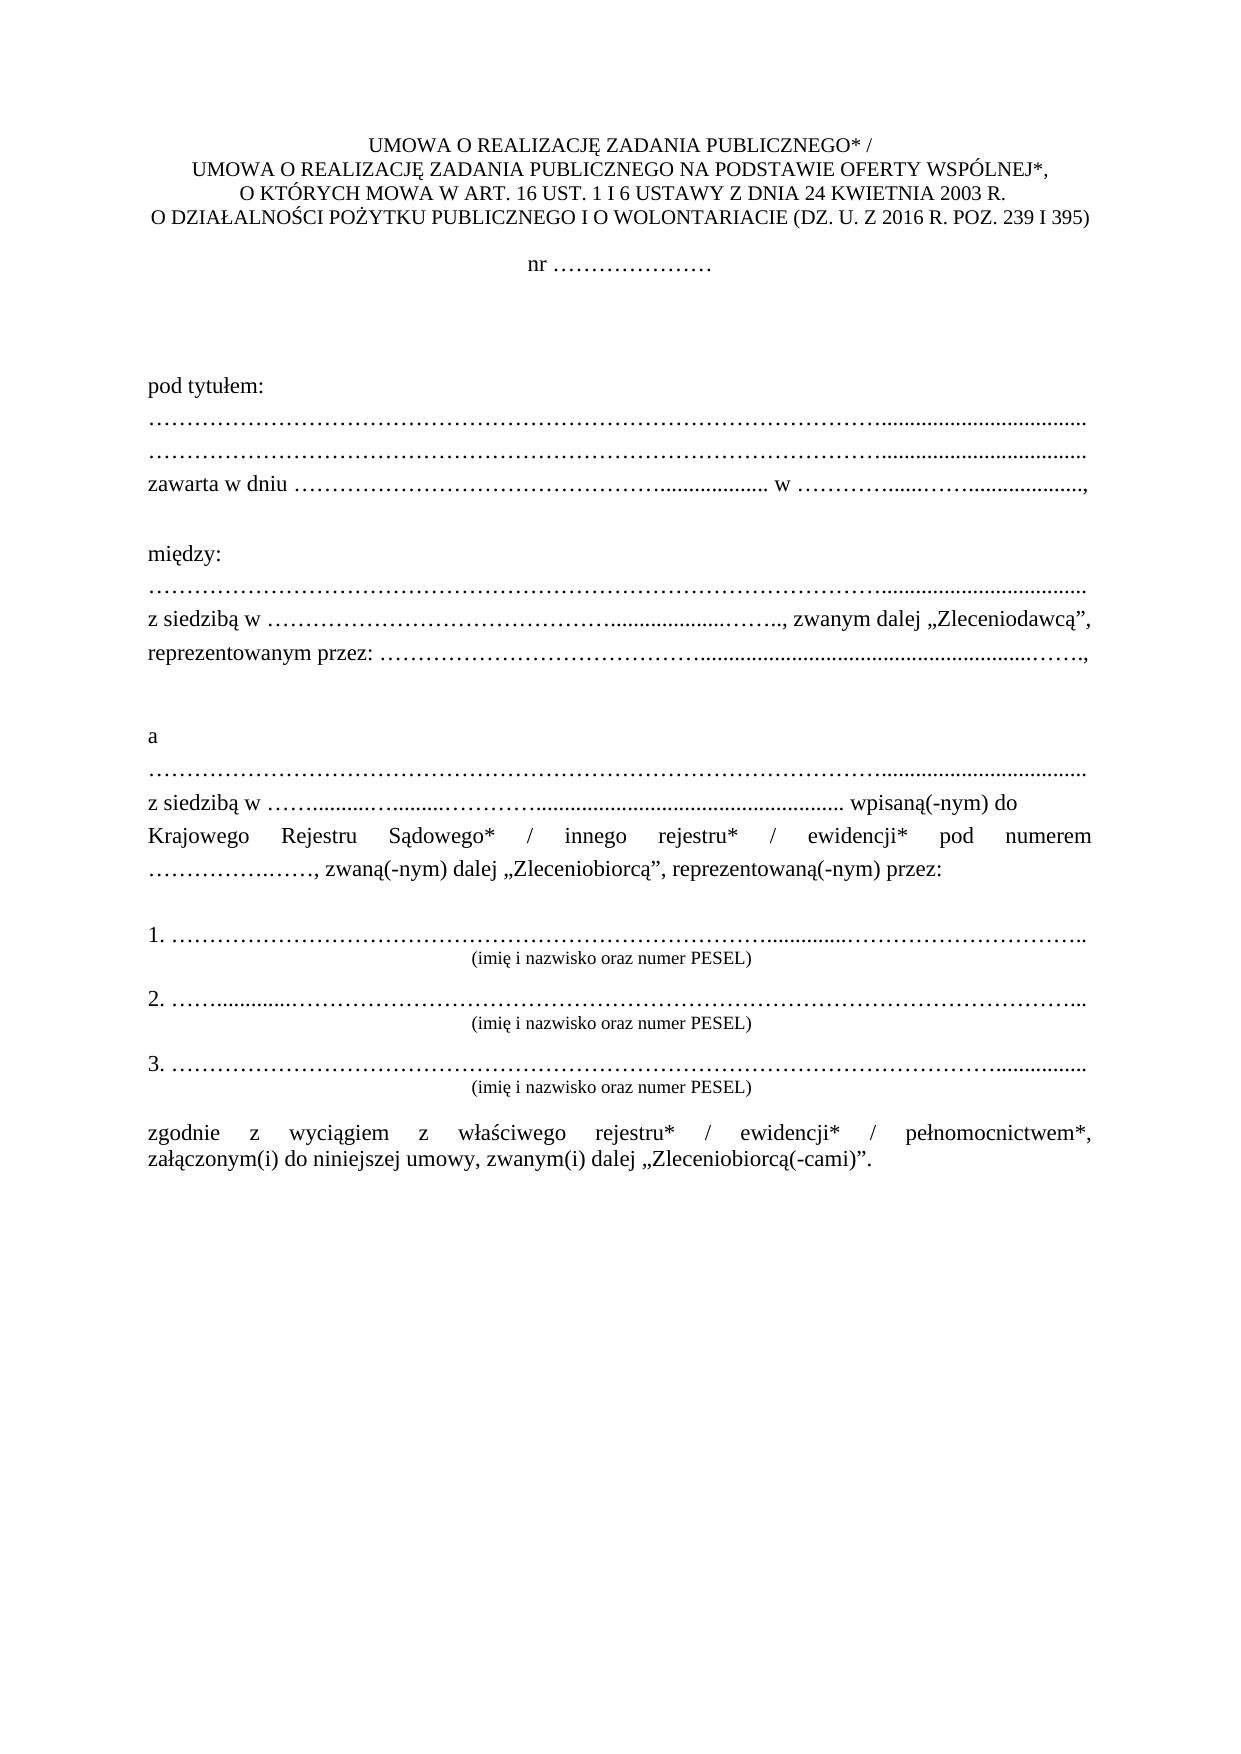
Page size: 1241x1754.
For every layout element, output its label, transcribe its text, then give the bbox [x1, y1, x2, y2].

text …………………………………………………………………………………….................................... z siedzibą w ………………………………………....................…….., zwanym dalej „Zleceniodawcą”, reprezentowanym przez: ……………………………………..........................................................……., [148, 567, 1093, 667]
text nr ………………… [148, 250, 1093, 276]
text 2. …….............…………………………………………………………………………………………... (imię i nazwisko oraz numer PESEL) [148, 985, 1093, 1033]
text UMOWA O REALIZACJĘ ZADANIA PUBLICZNEGO* / UMOWA O REALIZACJĘ ZADANIA PUBLICZNEGO NA PODSTAWIE OFERTY WSPÓLNEJ*, O KTÓRYCH MOWA W ART. 16 UST. 1 I 6 USTAWY Z DNIA 24 KWIETNIA 2003 R. O DZIAŁALNOŚCI POŻYTKU PUBLICZNEGO I O WOLONTARIACIE (DZ. U. Z 2016 R. POZ. 239 I 395) [148, 133, 1093, 229]
text 1. ……………………………………………………………………..............………………………….. (imię i nazwisko oraz numer PESEL) [148, 921, 1093, 969]
text Krajowego Rejestru Sądowego* / innego rejestru* / ewidencji* pod numerem …………….……, zwaną(-nym) dalej „Zleceniobiorcą”, reprezentowaną(-nym) przez: [148, 817, 1093, 883]
text a [148, 717, 1093, 750]
text zgodnie z wyciągiem z właściwego rejestru* / ewidencji* / pełnomocnictwem*, załączonym(i) do niniejszej umowy, zwanym(i) dalej „Zleceniobiorcą(-cami)”. [148, 1119, 1093, 1171]
text pod tytułem: [148, 372, 1093, 398]
text 3. ………………………………………………………………………………………………................ (imię i nazwisko oraz numer PESEL) [148, 1050, 1093, 1098]
text …………………………………………………………………………………….................................... z siedzibą w ……..........….........…………...................................................... wpisaną(-nym) do [148, 750, 1093, 817]
text …………………………………………………………………………………….................................... …………………………………………………………………………………….................................... zawarta w dniu …………………………………………................... w …………......……...................., [148, 398, 1093, 498]
text między: [148, 540, 1093, 567]
